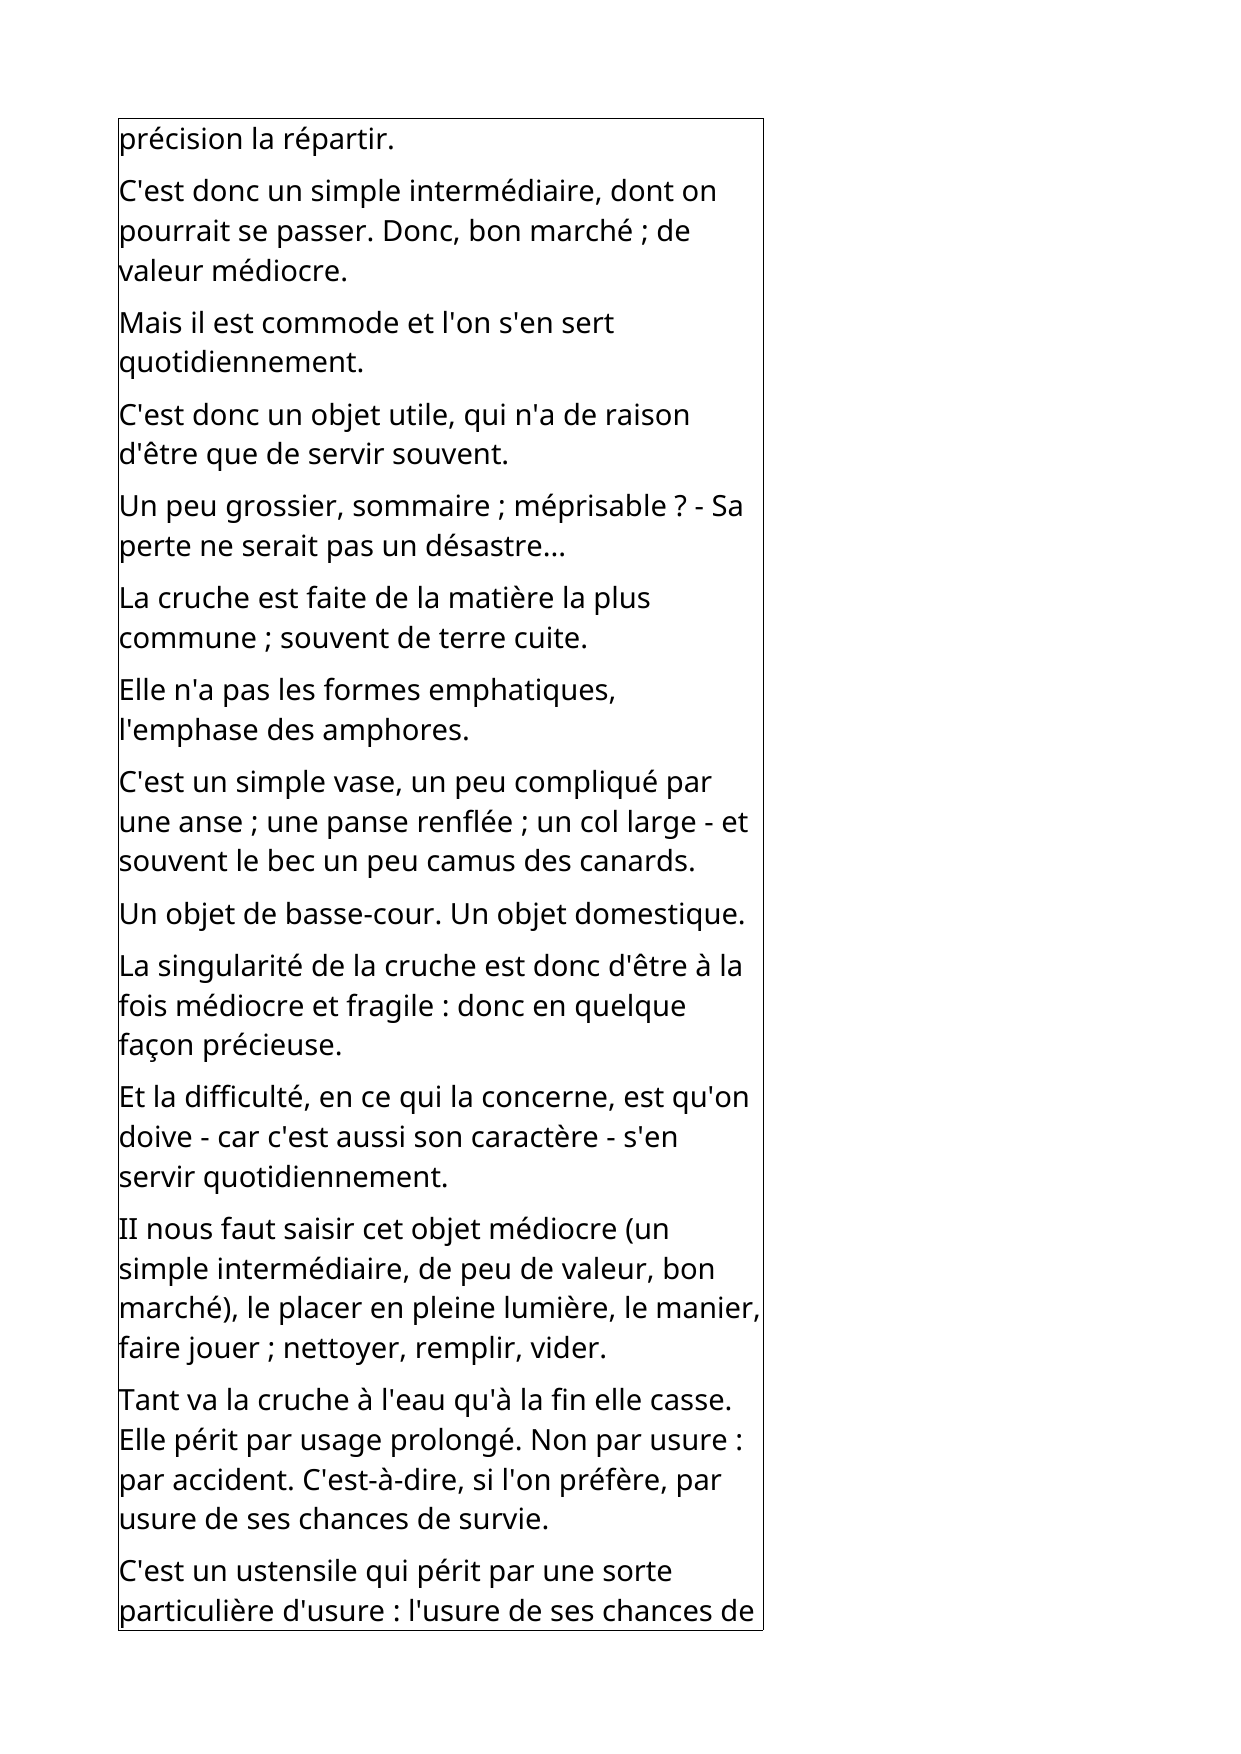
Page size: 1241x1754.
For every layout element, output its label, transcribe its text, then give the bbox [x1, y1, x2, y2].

table_header précision la répartir. C'est donc un simple intermédiaire, dont on pourrait se passer. Donc, bon marché ; de valeur médiocre. Mais il est commode et l'on s'en sert quotidiennement. C'est donc un objet utile, qui n'a de raison d'être que de servir souvent. Un peu grossier, sommaire ; méprisable ? - Sa perte ne serait pas un désastre... La cruche est faite de la matière la plus commune ; souvent de terre cuite. Elle n'a pas les formes emphatiques, l'emphase des amphores. C'est un simple vase, un peu compliqué par une anse ; une panse renflée ; un col large - et souvent le bec un peu camus des canards. Un objet de basse-cour. Un objet domestique. La singularité de la cruche est donc d'être à la fois médiocre et fragile : donc en quelque façon précieuse. Et la difficulté, en ce qui la concerne, est qu'on doive - car c'est aussi son caractère - s'en servir quotidiennement. II nous faut saisir cet objet médiocre (un simple intermédiaire, de peu de valeur, bon marché), le placer en pleine lumière, le manier, faire jouer ; nettoyer, remplir, vider. Tant va la cruche à l'eau qu'à la fin elle casse. Elle périt par usage prolongé. Non par usure : par accident. C'est-à-dire, si l'on préfère, par usure de ses chances de survie. C'est un ustensile qui périt par une sorte particulière d'usure : l'usure de ses chances de [119, 119, 763, 1630]
